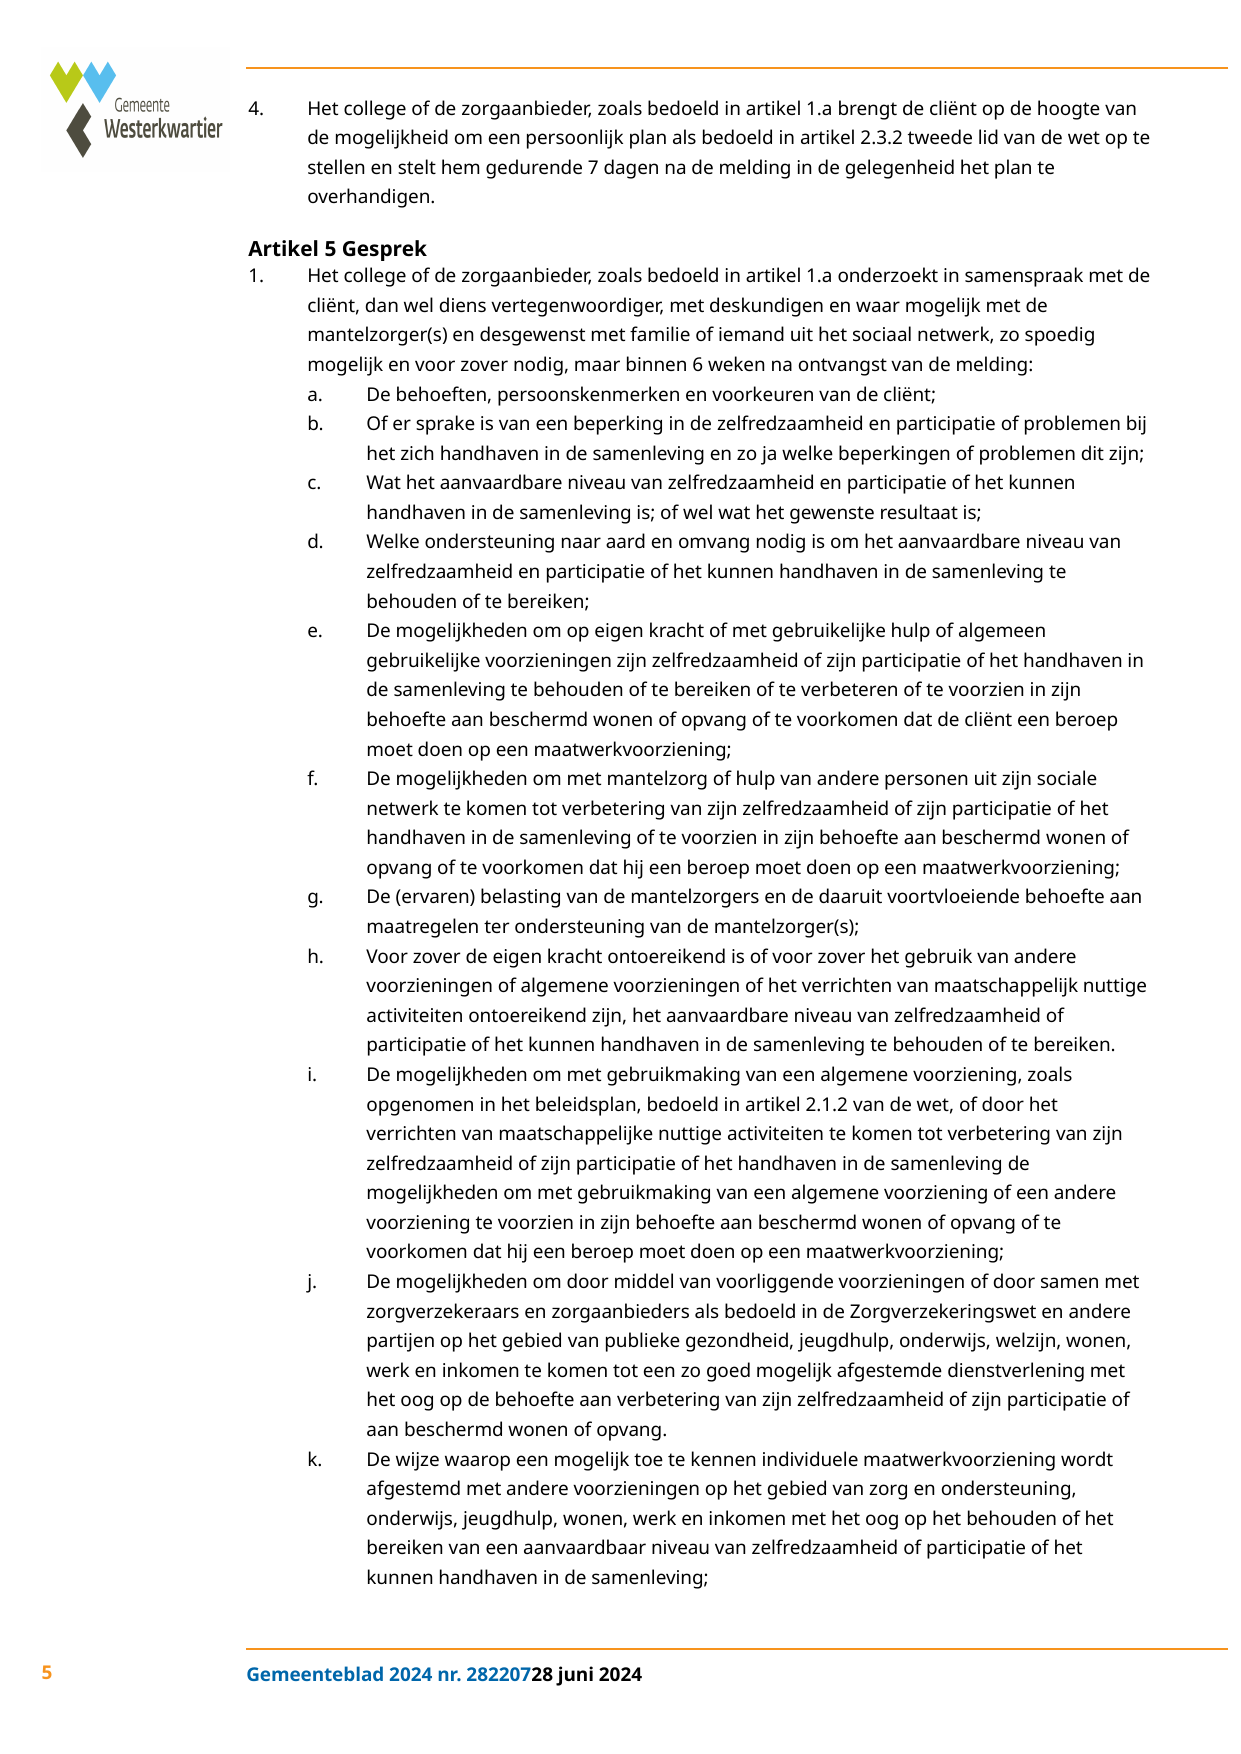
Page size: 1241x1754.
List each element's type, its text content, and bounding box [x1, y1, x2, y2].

list Het college of de zorgaanbieder, zoals bedoeld in artikel 1.a onderzoekt in samenspraak met de cliënt, dan wel diens vertegenwoordiger, met deskundigen en waar mogelijk met de mantelzorger(s) en desgewenst met familie of iemand uit het sociaal netwerk, zo spoedig mogelijk en voor zover nodig, maar binnen 6 weken na ontvangst van de melding: [248, 262, 1152, 377]
list De mogelijkheden om op eigen kracht of met gebruikelijke hulp of algemeen gebruikelijke voorzieningen zijn zelfredzaamheid of zijn participatie of het handhaven in de samenleving te behouden of te bereiken of te verbeteren of te voorzien in zijn behoefte aan beschermd wonen of opvang of te voorkomen dat de cliënt een beroep moet doen op een maatwerkvoorziening; [307, 617, 1152, 761]
list Het college of de zorgaanbieder, zoals bedoeld in artikel 1.a brengt de cliënt op de hoogte van de mogelijkheid om een persoonlijk plan als bedoeld in artikel 2.3.2 tweede lid van de wet op te stellen en stelt hem gedurende 7 dagen na de melding in de gelegenheid het plan te overhandigen. [248, 95, 1152, 209]
list Welke ondersteuning naar aard en omvang nodig is om het aanvaardbare niveau van zelfredzaamheid en participatie of het kunnen handhaven in de samenleving te behouden of te bereiken; [307, 529, 1152, 613]
list De behoeften, persoonskenmerken en voorkeuren van de cliënt; [307, 381, 1152, 406]
list De mogelijkheden om met mantelzorg of hulp van andere personen uit zijn sociale netwerk te komen tot verbetering van zijn zelfredzaamheid of zijn participatie of het handhaven in de samenleving of te voorzien in zijn behoefte aan beschermd wonen of opvang of te voorkomen dat hij een beroep moet doen op een maatwerkvoorziening; [307, 765, 1152, 880]
list De wijze waarop een mogelijk toe te kennen individuele maatwerkvoorziening wordt afgestemd met andere voorzieningen op het gebied van zorg en ondersteuning, onderwijs, jeugdhulp, wonen, werk en inkomen met het oog op het behouden of het bereiken van een aanvaardbaar niveau van zelfredzaamheid of participatie of het kunnen handhaven in de samenleving; [307, 1446, 1152, 1590]
list Voor zover de eigen kracht ontoereikend is of voor zover het gebruik van andere voorzieningen of algemene voorzieningen of het verrichten van maatschappelijk nuttige activiteiten ontoereikend zijn, het aanvaardbare niveau van zelfredzaamheid of participatie of het kunnen handhaven in de samenleving te behouden of te bereiken. [307, 943, 1152, 1057]
list Of er sprake is van een beperking in de zelfredzaamheid en participatie of problemen bij het zich handhaven in de samenleving en zo ja welke beperkingen of problemen dit zijn; [307, 410, 1152, 466]
list Wat het aanvaardbare niveau van zelfredzaamheid en participatie of het kunnen handhaven in de samenleving is; of wel wat het gewenste resultaat is; [307, 469, 1152, 525]
text Artikel 5 Gesprek [248, 234, 1152, 262]
list De mogelijkheden om door middel van voorliggende voorzieningen of door samen met zorgverzekeraars en zorgaanbieders als bedoeld in de Zorgverzekeringswet en andere partijen op het gebied van publieke gezondheid, jeugdhulp, onderwijs, welzijn, wonen, werk en inkomen te komen tot een zo goed mogelijk afgestemde dienstverlening met het oog op de behoefte aan verbetering van zijn zelfredzaamheid of zijn participatie of aan beschermd wonen of opvang. [307, 1268, 1152, 1442]
picture [41, 47, 231, 172]
list De (ervaren) belasting van de mantelzorgers en de daaruit voortvloeiende behoefte aan maatregelen ter ondersteuning van de mantelzorger(s); [307, 884, 1152, 939]
list De mogelijkheden om met gebruikmaking van een algemene voorziening, zoals opgenomen in het beleidsplan, bedoeld in artikel 2.1.2 van de wet, of door het verrichten van maatschappelijke nuttige activiteiten te komen tot verbetering van zijn zelfredzaamheid of zijn participatie of het handhaven in de samenleving de mogelijkheden om met gebruikmaking van een algemene voorziening of een andere voorziening te voorzien in zijn behoefte aan beschermd wonen of opvang of te voorkomen dat hij een beroep moet doen op een maatwerkvoorziening; [307, 1061, 1152, 1264]
